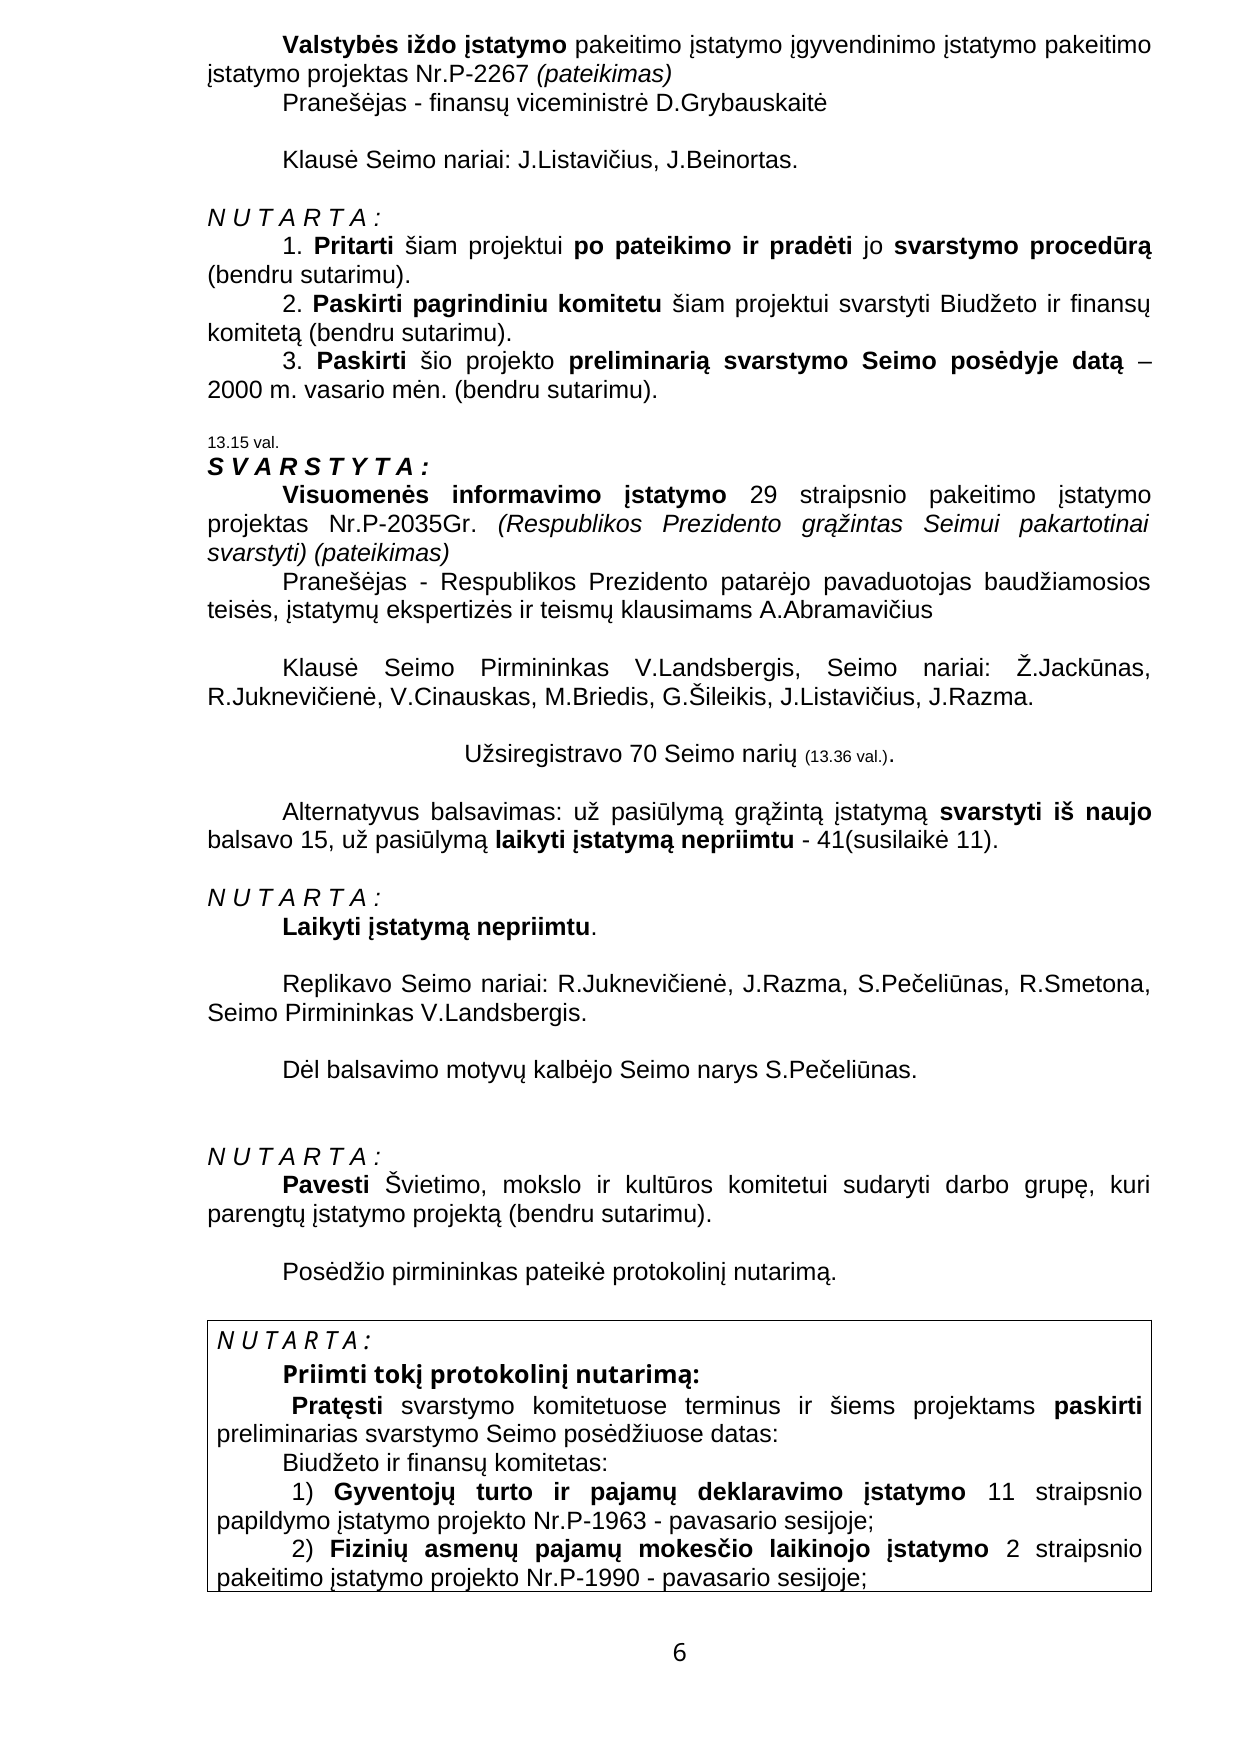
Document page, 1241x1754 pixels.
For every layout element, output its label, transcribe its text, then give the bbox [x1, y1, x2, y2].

text Valstybės iždo įstatymo pakeitimo įstatymo įgyvendinimo įstatymo pakeitimo įstatymo projektas Nr.P-2267 (pateikimas) [207, 30, 1152, 87]
text Dėl balsavimo motyvų kalbėjo Seimo narys S.Pečeliūnas. [207, 1055, 1152, 1084]
text Posėdžio pirmininkas pateikė protokolinį nutarimą. [207, 1257, 1152, 1285]
text 2) Fizinių asmenų pajamų mokesčio laikinojo įstatymo 2 straipsnio pakeitimo įstatymo projekto Nr.P-1990 - pavasario sesijoje; [208, 1531, 1151, 1591]
text 13.15 val. [207, 432, 1152, 452]
text Pratęsti svarstymo komitetuose terminus ir šiems projektams paskirti preliminarias svarstymo Seimo posėdžiuose datas: [208, 1388, 1151, 1445]
text Užsiregistravo 70 Seimo narių (13.36 val.). [207, 739, 1152, 768]
text 2. Paskirti pagrindiniu komitetu šiam projektui svarstyti Biudžeto ir finansų komitetą (bendru sutarimu). [207, 289, 1152, 346]
text Visuomenės informavimo įstatymo 29 straipsnio pakeitimo įstatymo projektas Nr.P-2035Gr. (Respublikos Prezidento grąžintas Seimui pakartotinai svarstyti) (pateikimas) [207, 480, 1152, 567]
text 1) Gyventojų turto ir pajamų deklaravimo įstatymo 11 straipsnio papildymo įstatymo projekto Nr.P-1963 - pavasario sesijoje; [208, 1474, 1151, 1531]
text Pavesti Švietimo, mokslo ir kultūros komitetui sudaryti darbo grupę, kuri parengtų įstatymo projektą (bendru sutarimu). [207, 1170, 1152, 1228]
text Pranešėjas - finansų viceministrė D.Grybauskaitė [207, 87, 1152, 116]
text S V A R S T Y T A : [207, 452, 1152, 480]
text N U T A R T A : [208, 1321, 1151, 1353]
text 1. Pritarti šiam projektui po pateikimo ir pradėti jo svarstymo procedūrą (bendru sutarimu). [207, 231, 1152, 289]
text Klausė Seimo nariai: J.Listavičius, J.Beinortas. [207, 145, 1152, 174]
text N U T A R T A : [207, 1142, 1152, 1170]
text Alternatyvus balsavimas: už pasiūlymą grąžintą įstatymą svarstyti iš naujo balsavo 15, už pasiūlymą laikyti įstatymą nepriimtu - 41(susilaikė 11). [207, 797, 1152, 854]
text N U T A R T A : [207, 202, 1152, 231]
text Laikyti įstatymą nepriimtu. [207, 912, 1152, 940]
text N U T A R T A : [207, 883, 1152, 912]
text Replikavo Seimo nariai: R.Juknevičienė, J.Razma, S.Pečeliūnas, R.Smetona, Seimo Pirmininkas V.Landsbergis. [207, 969, 1152, 1027]
text Biudžeto ir finansų komitetas: [208, 1445, 1151, 1474]
text 3. Paskirti šio projekto preliminarią svarstymo Seimo posėdyje datą – 2000 m. vasario mėn. (bendru sutarimu). [207, 346, 1152, 404]
text Klausė Seimo Pirmininkas V.Landsbergis, Seimo nariai: Ž.Jackūnas, R.Juknevičienė, V.Cinauskas, M.Briedis, G.Šileikis, J.Listavičius, J.Razma. [207, 653, 1152, 710]
text Pranešėjas - Respublikos Prezidento patarėjo pavaduotojas baudžiamosios teisės, įstatymų ekspertizės ir teismų klausimams A.Abramavičius [207, 567, 1152, 624]
text Priimti tokį protokolinį nutarimą: [208, 1353, 1151, 1388]
